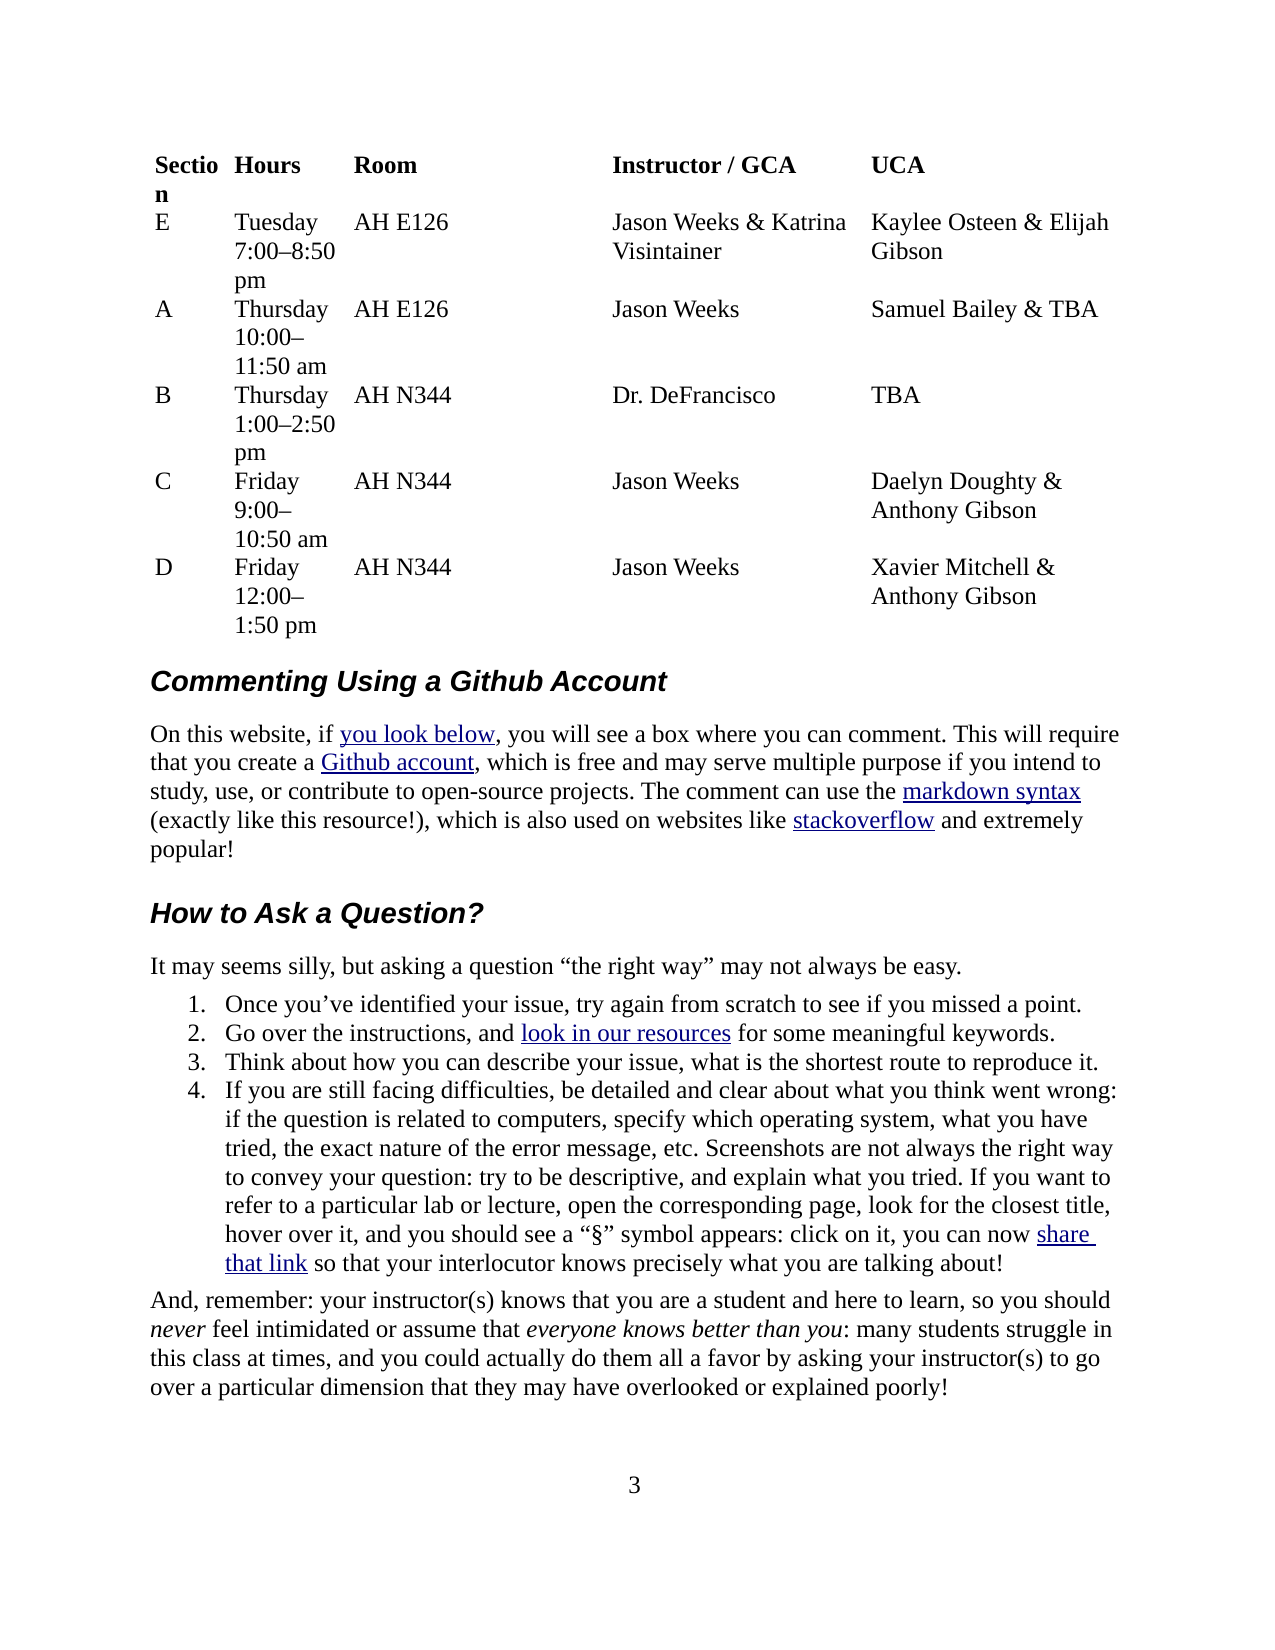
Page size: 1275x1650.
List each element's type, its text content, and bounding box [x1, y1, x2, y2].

text And, remember: your instructor(s) knows that you are a student and here to learn, so you should never feel intimidated or assume that everyone knows better than you: many students struggle in this class at times, and you could actually do them all a favor by asking your instructor(s) to go over a particular dimension that they may have overlooked or explained poorly! [150, 1286, 1125, 1401]
list Go over the instructions, and look in our resources for some meaningful keywords. [187, 1018, 1125, 1047]
table_cell C [150, 466, 229, 552]
text It may seems silly, but asking a question “the right way” may not always be easy. [150, 951, 1125, 980]
table_cell Jason Weeks [608, 466, 866, 552]
list Think about how you can describe your issue, what is the shortest route to reproduce it. [187, 1047, 1125, 1075]
table_cell Thursday 10:00–11:50 am [230, 294, 349, 380]
table_cell AH N344 [349, 466, 608, 552]
table_cell AH E126 [349, 294, 608, 380]
table_header Hours [230, 150, 349, 207]
table_cell A [150, 294, 229, 380]
text On this website, if you look below, you will see a box where you can comment. This will require that you create a Github account, which is free and may serve multiple purpose if you intend to study, use, or contribute to open-source projects. The comment can use the markdown syntax (exactly like this resource!), which is also used on websites like stackoverflow and extremely popular! [150, 719, 1125, 862]
table_cell Kaylee Osteen & Elijah Gibson [866, 208, 1125, 294]
table_cell Daelyn Doughty & Anthony Gibson [866, 466, 1125, 552]
table_cell Jason Weeks [608, 294, 866, 380]
table_cell Tuesday 7:00–8:50 pm [230, 208, 349, 294]
table_cell AH N344 [349, 553, 608, 639]
table_cell Jason Weeks [608, 553, 866, 639]
subtitle Commenting Using a Github Account [150, 664, 1125, 697]
table_cell Samuel Bailey & TBA [866, 294, 1125, 380]
table_cell Friday 9:00–10:50 am [230, 466, 349, 552]
table_cell B [150, 380, 229, 466]
table_header Instructor / GCA [608, 150, 866, 207]
list Once you’ve identified your issue, try again from scratch to see if you missed a point. [187, 989, 1125, 1018]
table_header Section [150, 150, 229, 207]
table_cell Friday 12:00–1:50 pm [230, 553, 349, 639]
table_cell Jason Weeks & Katrina Visintainer [608, 208, 866, 294]
subtitle How to Ask a Question? [150, 896, 1125, 930]
table_cell E [150, 208, 229, 294]
table_cell AH E126 [349, 208, 608, 294]
table_cell AH N344 [349, 380, 608, 466]
list If you are still facing difficulties, be detailed and clear about what you think went wrong: if the question is related to computers, specify which operating system, what you have tried, the exact nature of the error message, etc. Screenshots are not always the right way to convey your question: try to be descriptive, and explain what you tried. If you want to refer to a particular lab or lecture, open the corresponding page, look for the closest title, hover over it, and you should see a “§” symbol appears: click on it, you can now share that link so that your interlocutor knows precisely what you are talking about! [187, 1075, 1125, 1277]
table_cell Thursday 1:00–2:50 pm [230, 380, 349, 466]
table_cell Dr. DeFrancisco [608, 380, 866, 466]
table_header Room [349, 150, 608, 207]
table_cell D [150, 553, 229, 639]
table_cell TBA [866, 380, 1125, 466]
table_header UCA [866, 150, 1125, 207]
table_cell Xavier Mitchell & Anthony Gibson [866, 553, 1125, 639]
